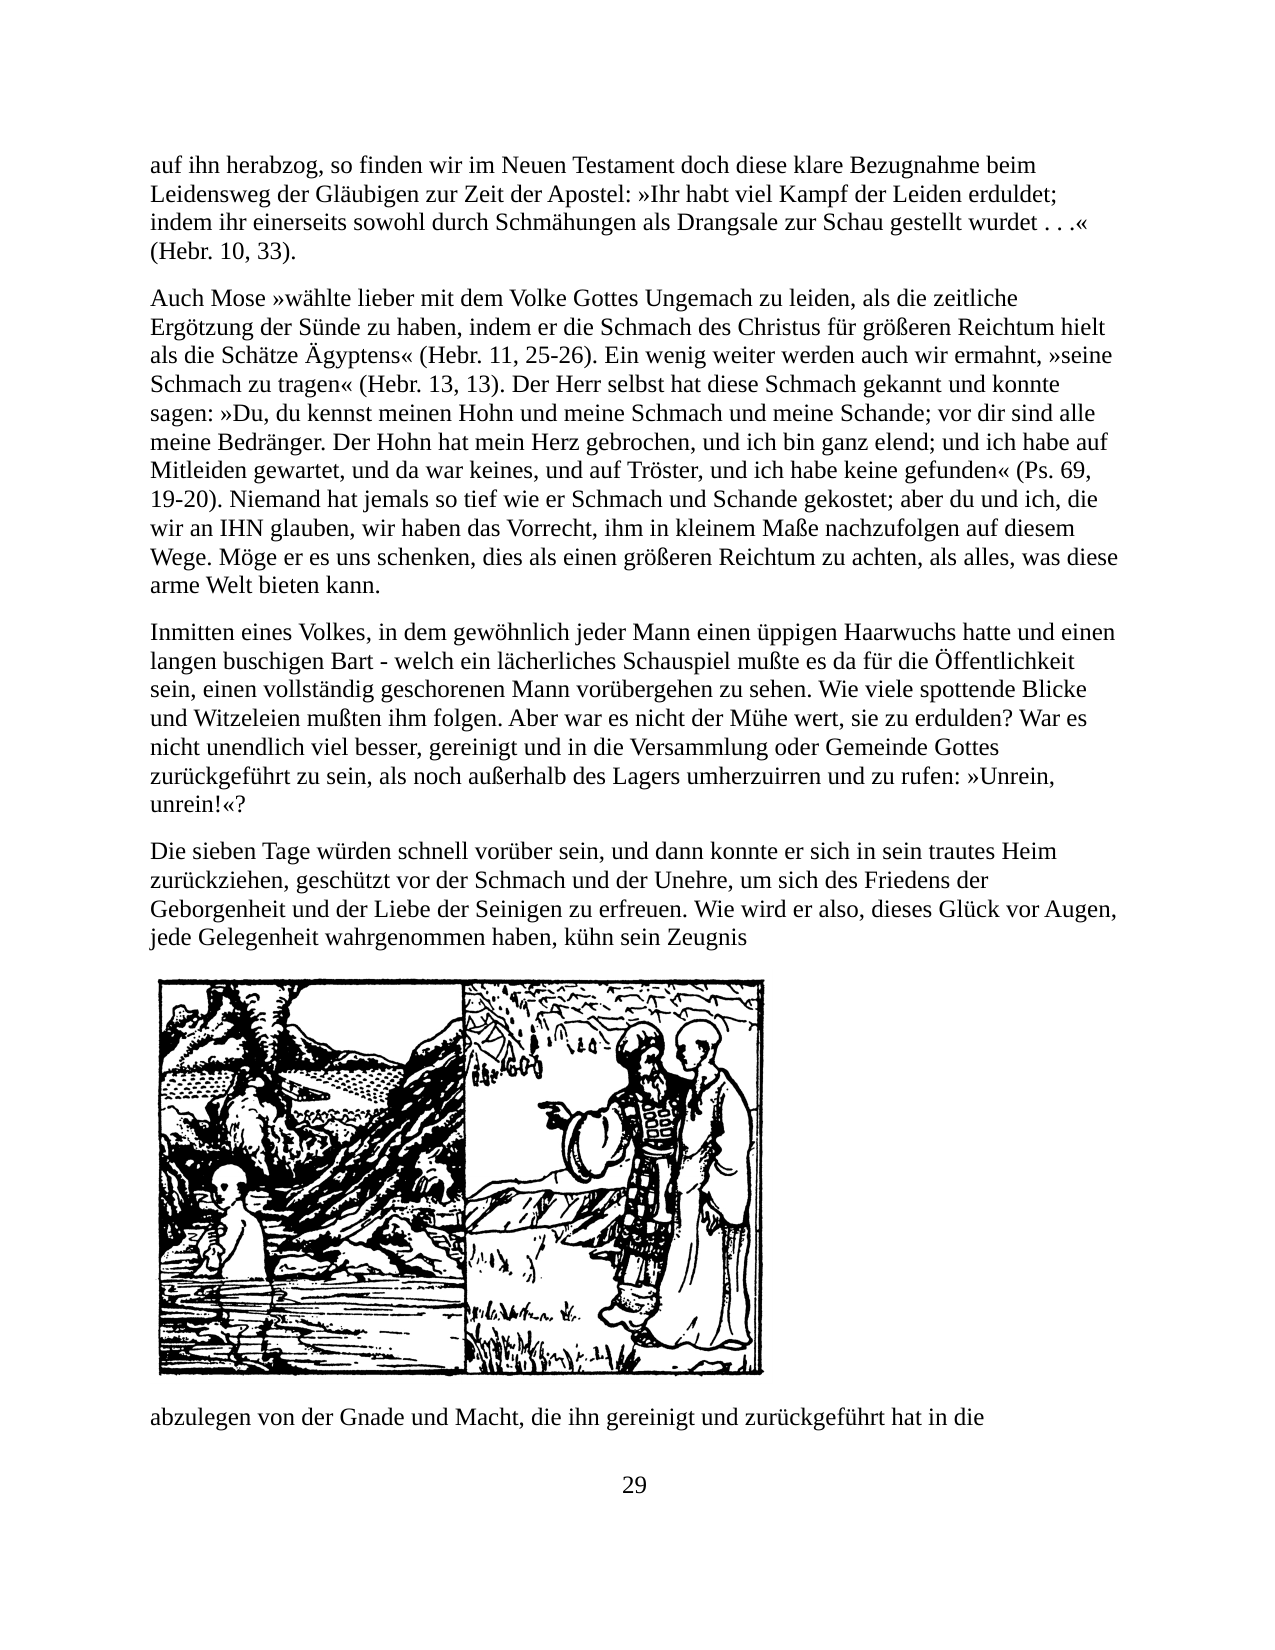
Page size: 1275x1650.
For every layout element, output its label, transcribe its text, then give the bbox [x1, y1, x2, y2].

picture [150, 969, 773, 1384]
text Auch Mose »wählte lieber mit dem Volke Gottes Ungemach zu leiden, als die zeitliche Ergötzung der Sünde zu haben, indem er die Schmach des Christus für größeren Reichtum hielt als die Schätze Ägyptens« (Hebr. 11, 25-26). Ein wenig weiter werden auch wir ermahnt, »seine Schmach zu tragen« (Hebr. 13, 13). Der Herr selbst hat diese Schmach gekannt und konnte sagen: »Du, du kennst meinen Hohn und meine Schmach und meine Schande; vor dir sind alle meine Bedränger. Der Hohn hat mein Herz gebrochen, und ich bin ganz elend; und ich habe auf Mitleiden gewartet, und da war keines, und auf Tröster, und ich habe keine gefunden« (Ps. 69, 19-20). Niemand hat jemals so tief wie er Schmach und Schande gekostet; aber du und ich, die wir an IHN glauben, wir haben das Vorrecht, ihm in kleinem Maße nachzufolgen auf diesem Wege. Möge er es uns schenken, dies als einen größeren Reichtum zu achten, als alles, was diese arme Welt bieten kann. [150, 283, 1125, 599]
text abzulegen von der Gnade und Macht, die ihn gereinigt und zurückgeführt hat in die [150, 1402, 1125, 1430]
text auf ihn herabzog, so finden wir im Neuen Testament doch diese klare Bezugnahme beim Leidensweg der Gläubigen zur Zeit der Apostel: »Ihr habt viel Kampf der Leiden erduldet; indem ihr einerseits sowohl durch Schmähungen als Drangsale zur Schau gestellt wurdet . . .« (Hebr. 10, 33). [150, 150, 1125, 265]
text Inmitten eines Volkes, in dem gewöhnlich jeder Mann einen üppigen Haarwuchs hatte und einen langen buschigen Bart - welch ein lächerliches Schauspiel mußte es da für die Öffentlichkeit sein, einen vollständig geschorenen Mann vorübergehen zu sehen. Wie viele spottende Blicke und Witzeleien mußten ihm folgen. Aber war es nicht der Mühe wert, sie zu erdulden? War es nicht unendlich viel besser, gereinigt und in die Versammlung oder Gemeinde Gottes zurückgeführt zu sein, als noch außerhalb des Lagers umherzuirren und zu rufen: »Unrein, unrein!«? [150, 617, 1125, 818]
text Die sieben Tage würden schnell vorüber sein, und dann konnte er sich in sein trautes Heim zurückziehen, geschützt vor der Schmach und der Unehre, um sich des Friedens der Geborgenheit und der Liebe der Seinigen zu erfreuen. Wie wird er also, dieses Glück vor Augen, jede Gelegenheit wahrgenommen haben, kühn sein Zeugnis [150, 836, 1125, 951]
